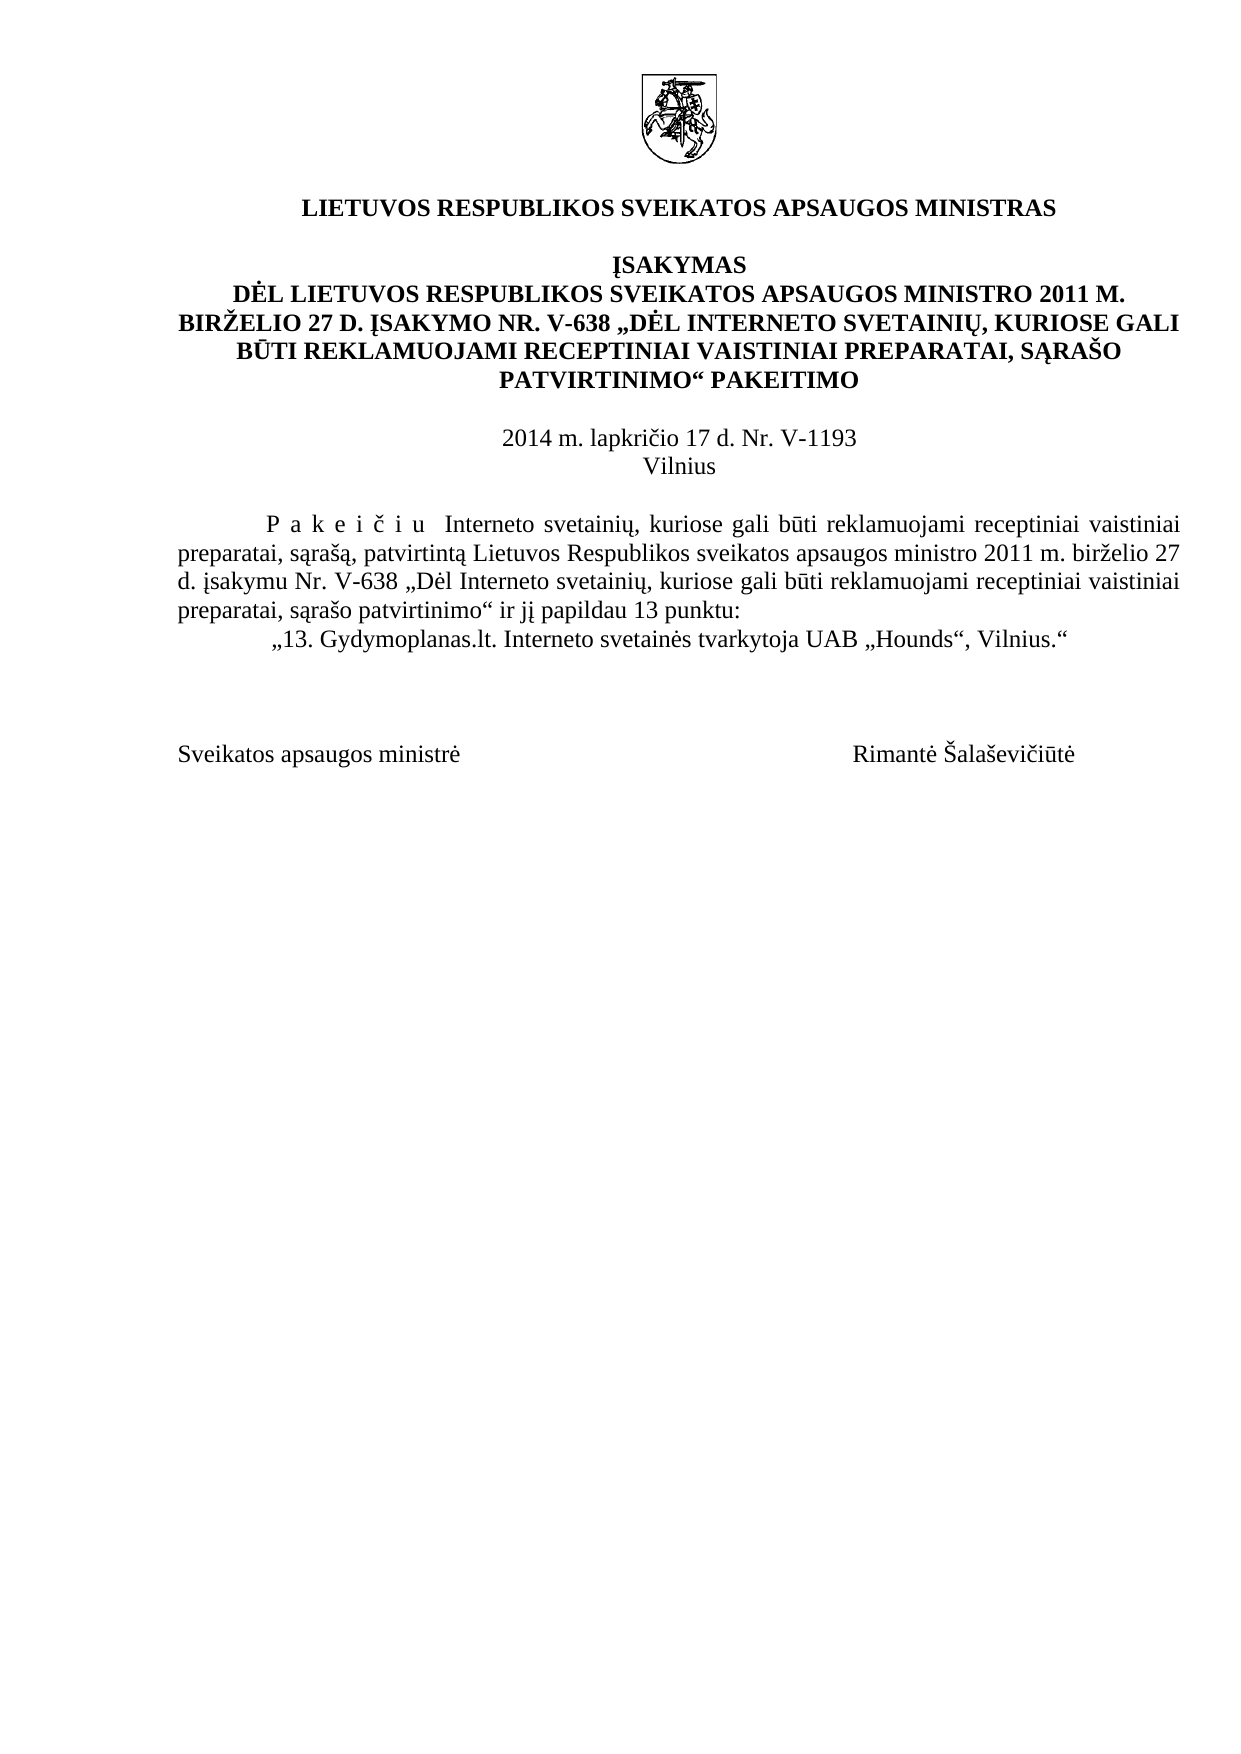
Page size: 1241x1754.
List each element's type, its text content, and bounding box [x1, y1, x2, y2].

text Pakeičiu Interneto svetainių, kuriose gali būti reklamuojami receptiniai vaistiniai preparatai, sąrašą, patvirtintą Lietuvos Respublikos sveikatos apsaugos ministro 2011 m. birželio 27 d. įsakymu Nr. V-638 „Dėl Interneto svetainių, kuriose gali būti reklamuojami receptiniai vaistiniai preparatai, sąrašo patvirtinimo“ ir jį papildau 13 punktu: [177, 509, 1181, 624]
text Vilnius [177, 451, 1181, 480]
text 2014 m. lapkričio 17 d. Nr. V-1193 [177, 423, 1181, 451]
text DĖL LIETUVOS RESPUBLIKOS SVEIKATOS APSAUGOS MINISTRO 2011 M. BIRŽELIO 27 D. ĮSAKYMO NR. V-638 „DĖL INTERNETO SVETAINIŲ, KURIOSE GALI BŪTI REKLAMUOJAMI RECEPTINIAI VAISTINIAI PREPARATAI, SĄRAŠO PATVIRTINIMO“ PAKEITIMO [177, 279, 1181, 394]
text „13. Gydymoplanas.lt. Interneto svetainės tvarkytoja UAB „Hounds“, Vilnius.“ [177, 624, 1181, 653]
text ĮSAKYMAS [177, 250, 1181, 279]
text Sveikatos apsaugos ministrė Rimantė Šalaševičiūtė [177, 739, 1181, 768]
text LIETUVOS RESPUBLIKOS SVEIKATOS APSAUGOS MINISTRAS [177, 193, 1181, 221]
